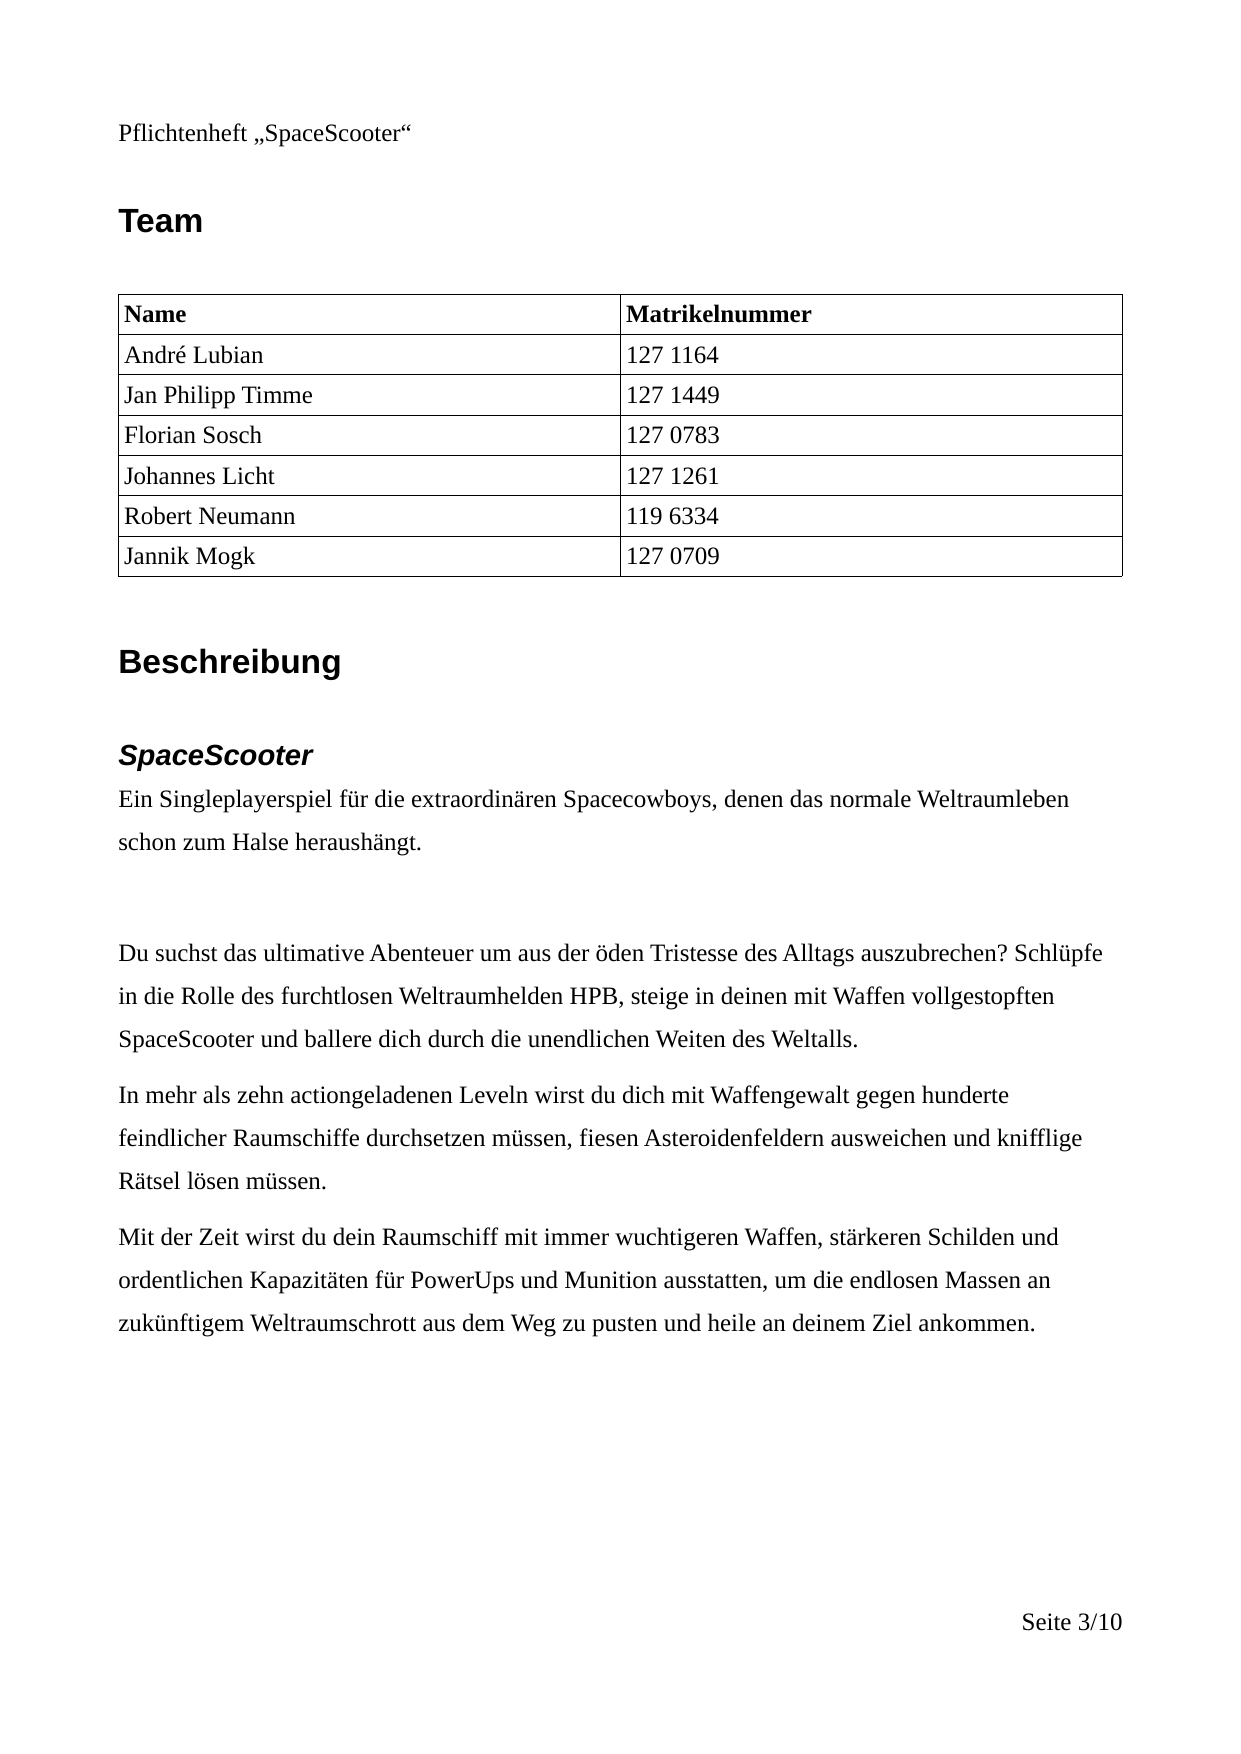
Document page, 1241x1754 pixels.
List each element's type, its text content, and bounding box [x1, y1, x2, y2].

table_header Name [119, 295, 620, 334]
text In mehr als zehn actiongeladenen Leveln wirst du dich mit Waffengewalt gegen hunderte feindlicher Raumschiffe durchsetzen müssen, fiesen Asteroidenfeldern ausweichen und knifflige Rätsel lösen müssen. [118, 1080, 1122, 1195]
text Mit der Zeit wirst du dein Raumschiff mit immer wuchtigeren Waffen, stärkeren Schilden und ordentlichen Kapazitäten für PowerUps und Munition ausstatten, um die endlosen Massen an zukünftigem Weltraumschrott aus dem Weg zu pusten und heile an deinem Ziel ankommen. [118, 1222, 1122, 1337]
table_cell Florian Sosch [119, 416, 620, 455]
table_cell 127 1164 [621, 335, 1122, 374]
table_cell 127 1261 [621, 456, 1122, 495]
text Ein Singleplayerspiel für die extraordinären Spacecowboys, denen das normale Weltraumleben schon zum Halse heraushängt. [118, 784, 1122, 856]
subtitle Team [118, 201, 1122, 240]
text Du suchst das ultimative Abenteuer um aus der öden Tristesse des Alltags auszubrechen? Schlüpfe in die Rolle des furchtlosen Weltraumhelden HPB, steige in deinen mit Waffen vollgestopften SpaceScooter und ballere dich durch die unendlichen Weiten des Weltalls. [118, 938, 1122, 1053]
subtitle SpaceScooter [118, 738, 1122, 771]
table_cell 127 0783 [621, 416, 1122, 455]
table_cell 119 6334 [621, 496, 1122, 536]
subtitle Beschreibung [118, 642, 1122, 681]
table_cell Jannik Mogk [119, 537, 620, 576]
table_cell 127 0709 [621, 537, 1122, 576]
table_cell Jan Philipp Timme [119, 375, 620, 415]
table_header Matrikelnummer [621, 295, 1122, 334]
table_cell Robert Neumann [119, 496, 620, 536]
table_cell Johannes Licht [119, 456, 620, 495]
table_cell 127 1449 [621, 375, 1122, 415]
table_cell André Lubian [119, 335, 620, 374]
